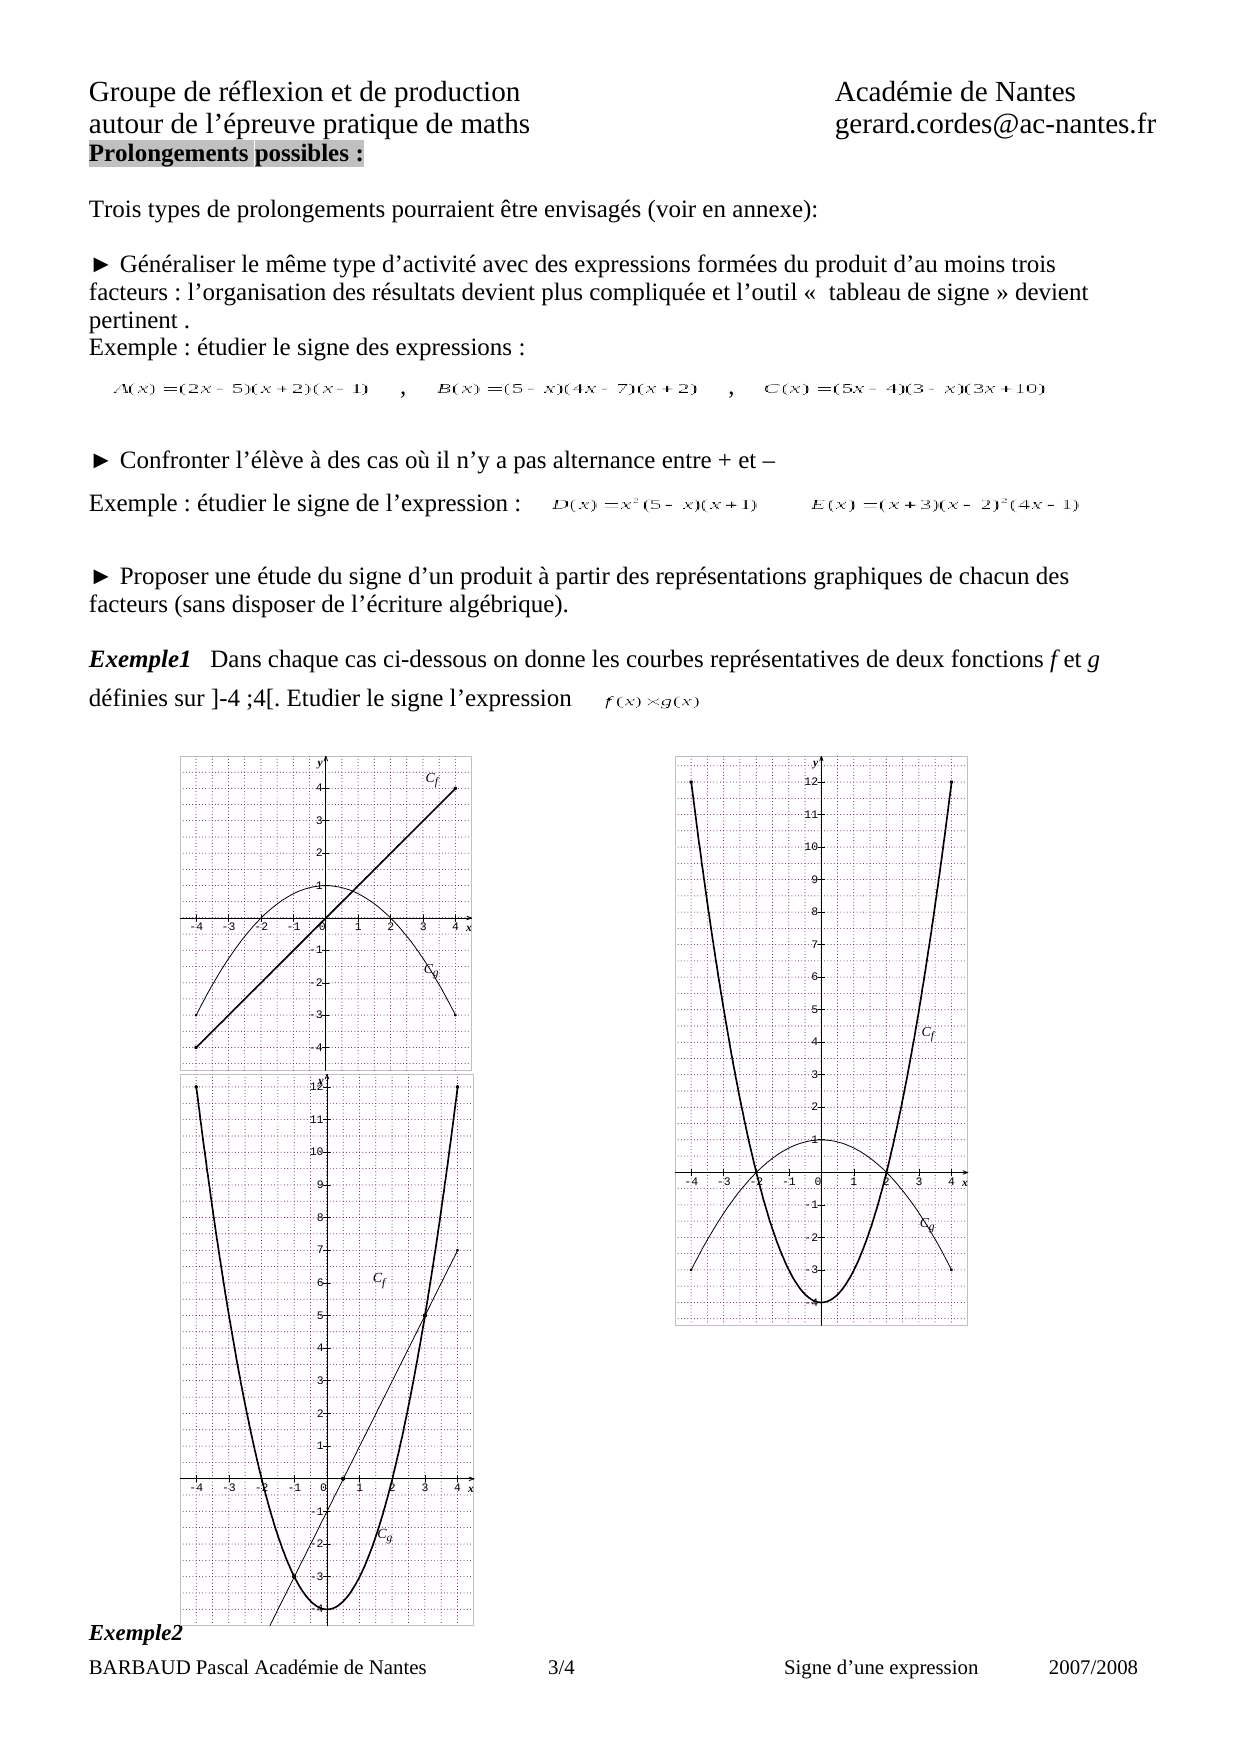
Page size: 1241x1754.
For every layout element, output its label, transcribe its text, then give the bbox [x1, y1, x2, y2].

subtitle Prolongements possibles : [89, 139, 1152, 167]
text ► Généraliser le même type d’activité avec des expressions formées du produit d’au moins trois facteurs : l’organisation des résultats devient plus compliquée et l’outil « tableau de signe » devient pertinent . [89, 250, 1152, 333]
text , , [89, 361, 1152, 418]
text Exemple1 Dans chaque cas ci-dessous on donne les courbes représentatives de deux fonctions f et g définies sur ]-4 ;4[. Etudier le signe l’expression [89, 646, 1152, 730]
text ► Confronter l’élève à des cas où il n’y a pas alternance entre + et – [89, 446, 1152, 473]
text Exemple : étudier le signe des expressions : [89, 333, 1152, 361]
text Exemple : étudier le signe de l’expression : [89, 473, 1152, 535]
text ► Proposer une étude du signe d’un produit à partir des représentations graphiques de chacun des facteurs (sans disposer de l’écriture algébrique). [89, 562, 1152, 618]
text Exemple2 [89, 1620, 1152, 1645]
text Trois types de prolongements pourraient être envisagés (voir en annexe): [89, 195, 1152, 223]
